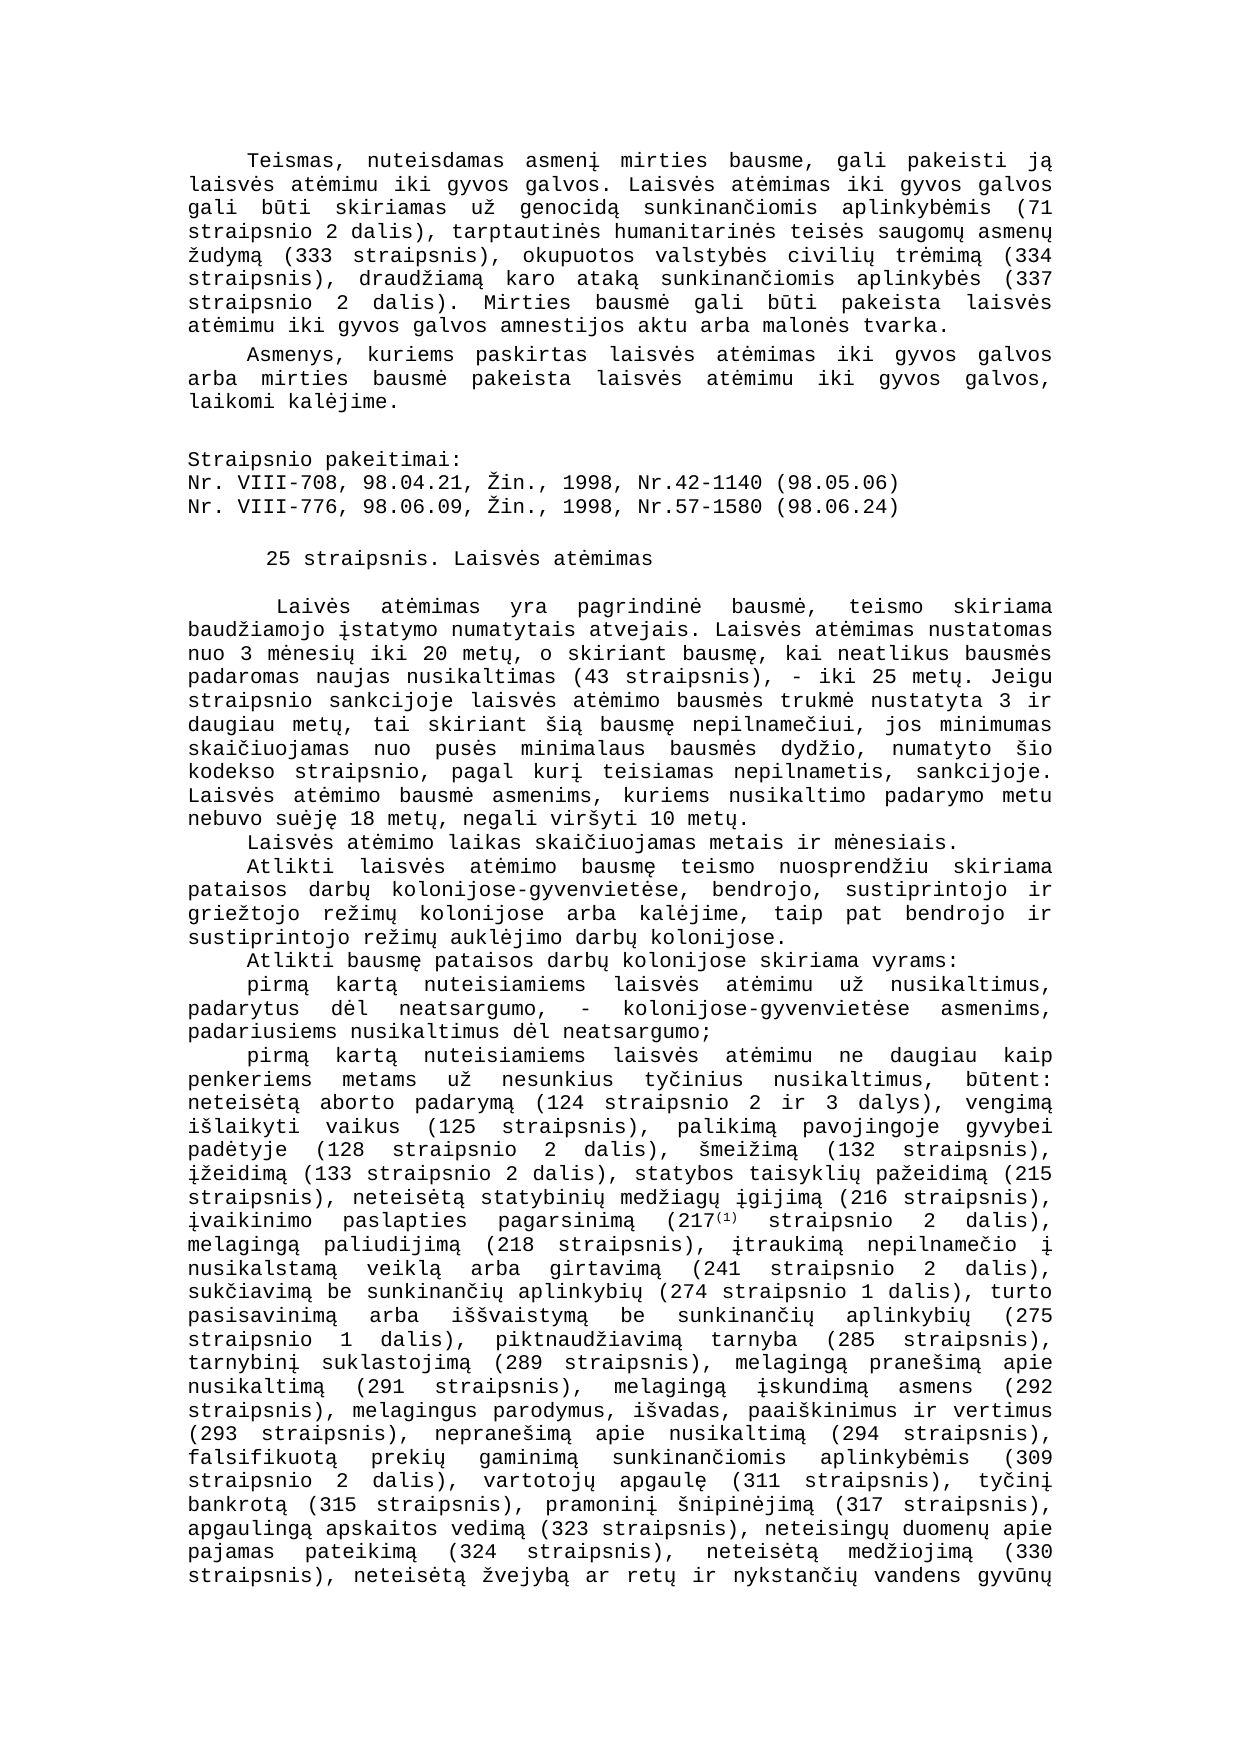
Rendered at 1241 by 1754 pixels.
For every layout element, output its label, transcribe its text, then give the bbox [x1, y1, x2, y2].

text Atlikti laisvės atėmimo bausmę teismo nuosprendžiu skiriama pataisos darbų kolonijose-gyvenvietėse, bendrojo, sustiprintojo ir griežtojo režimų kolonijose arba kalėjime, taip pat bendrojo ir sustiprintojo režimų auklėjimo darbų kolonijose. [187, 856, 1053, 950]
text Laisvės atėmimo laikas skaičiuojamas metais ir mėnesiais. [187, 832, 1053, 856]
text Nr. VIII-776, 98.06.09, Žin., 1998, Nr.57-1580 (98.06.24) [187, 496, 1053, 520]
text pirmą kartą nuteisiamiems laisvės atėmimu ne daugiau kaip penkeriems metams už nesunkius tyčinius nusikaltimus, būtent: neteisėtą aborto padarymą (124 straipsnio 2 ir 3 dalys), vengimą išlaikyti vaikus (125 straipsnis), palikimą pavojingoje gyvybei padėtyje (128 straipsnio 2 dalis), šmeižimą (132 straipsnis), įžeidimą (133 straipsnio 2 dalis), statybos taisyklių pažeidimą (215 straipsnis), neteisėtą statybinių medžiagų įgijimą (216 straipsnis), įvaikinimo paslapties pagarsinimą (217(1) straipsnio 2 dalis), melagingą paliudijimą (218 straipsnis), įtraukimą nepilnamečio į nusikalstamą veiklą arba girtavimą (241 straipsnio 2 dalis), sukčiavimą be sunkinančių aplinkybių (274 straipsnio 1 dalis), turto pasisavinimą arba iššvaistymą be sunkinančių aplinkybių (275 straipsnio 1 dalis), piktnaudžiavimą tarnyba (285 straipsnis), tarnybinį suklastojimą (289 straipsnis), melagingą pranešimą apie nusikaltimą (291 straipsnis), melagingą įskundimą asmens (292 straipsnis), melagingus parodymus, išvadas, paaiškinimus ir vertimus (293 straipsnis), nepranešimą apie nusikaltimą (294 straipsnis), falsifikuotą prekių gaminimą sunkinančiomis aplinkybėmis (309 straipsnio 2 dalis), vartotojų apgaulę (311 straipsnis), tyčinį bankrotą (315 straipsnis), pramoninį šnipinėjimą (317 straipsnis), apgaulingą apskaitos vedimą (323 straipsnis), neteisingų duomenų apie pajamas pateikimą (324 straipsnis), neteisėtą medžiojimą (330 straipsnis), neteisėtą žvejybą ar retų ir nykstančių vandens gyvūnų [187, 1045, 1053, 1589]
text pirmą kartą nuteisiamiems laisvės atėmimu už nusikaltimus, padarytus dėl neatsargumo, - kolonijose-gyvenvietėse asmenims, padariusiems nusikaltimus dėl neatsargumo; [187, 974, 1053, 1045]
text Asmenys, kuriems paskirtas laisvės atėmimas iki gyvos galvos arba mirties bausmė pakeista laisvės atėmimu iki gyvos galvos, laikomi kalėjime. [187, 344, 1053, 415]
text Teismas, nuteisdamas asmenį mirties bausme, gali pakeisti ją laisvės atėmimu iki gyvos galvos. Laisvės atėmimas iki gyvos galvos gali būti skiriamas už genocidą sunkinančiomis aplinkybėmis (71 straipsnio 2 dalis), tarptautinės humanitarinės teisės saugomų asmenų žudymą (333 straipsnis), okupuotos valstybės civilių trėmimą (334 straipsnis), draudžiamą karo ataką sunkinančiomis aplinkybės (337 straipsnio 2 dalis). Mirties bausmė gali būti pakeista laisvės atėmimu iki gyvos galvos amnestijos aktu arba malonės tvarka. [187, 150, 1053, 339]
text Nr. VIII-708, 98.04.21, Žin., 1998, Nr.42-1140 (98.05.06) [187, 472, 1053, 496]
text 25 straipsnis. Laisvės atėmimas [206, 548, 1053, 572]
text Laivės atėmimas yra pagrindinė bausmė, teismo skiriama baudžiamojo įstatymo numatytais atvejais. Laisvės atėmimas nustatomas nuo 3 mėnesių iki 20 metų, o skiriant bausmę, kai neatlikus bausmės padaromas naujas nusikaltimas (43 straipsnis), - iki 25 metų. Jeigu straipsnio sankcijoje laisvės atėmimo bausmės trukmė nustatyta 3 ir daugiau metų, tai skiriant šią bausmę nepilnamečiui, jos minimumas skaičiuojamas nuo pusės minimalaus bausmės dydžio, numatyto šio kodekso straipsnio, pagal kurį teisiamas nepilnametis, sankcijoje. Laisvės atėmimo bausmė asmenims, kuriems nusikaltimo padarymo metu nebuvo suėję 18 metų, negali viršyti 10 metų. [187, 596, 1053, 832]
text Straipsnio pakeitimai: [187, 449, 1053, 472]
text Atlikti bausmę pataisos darbų kolonijose skiriama vyrams: [187, 950, 1053, 974]
